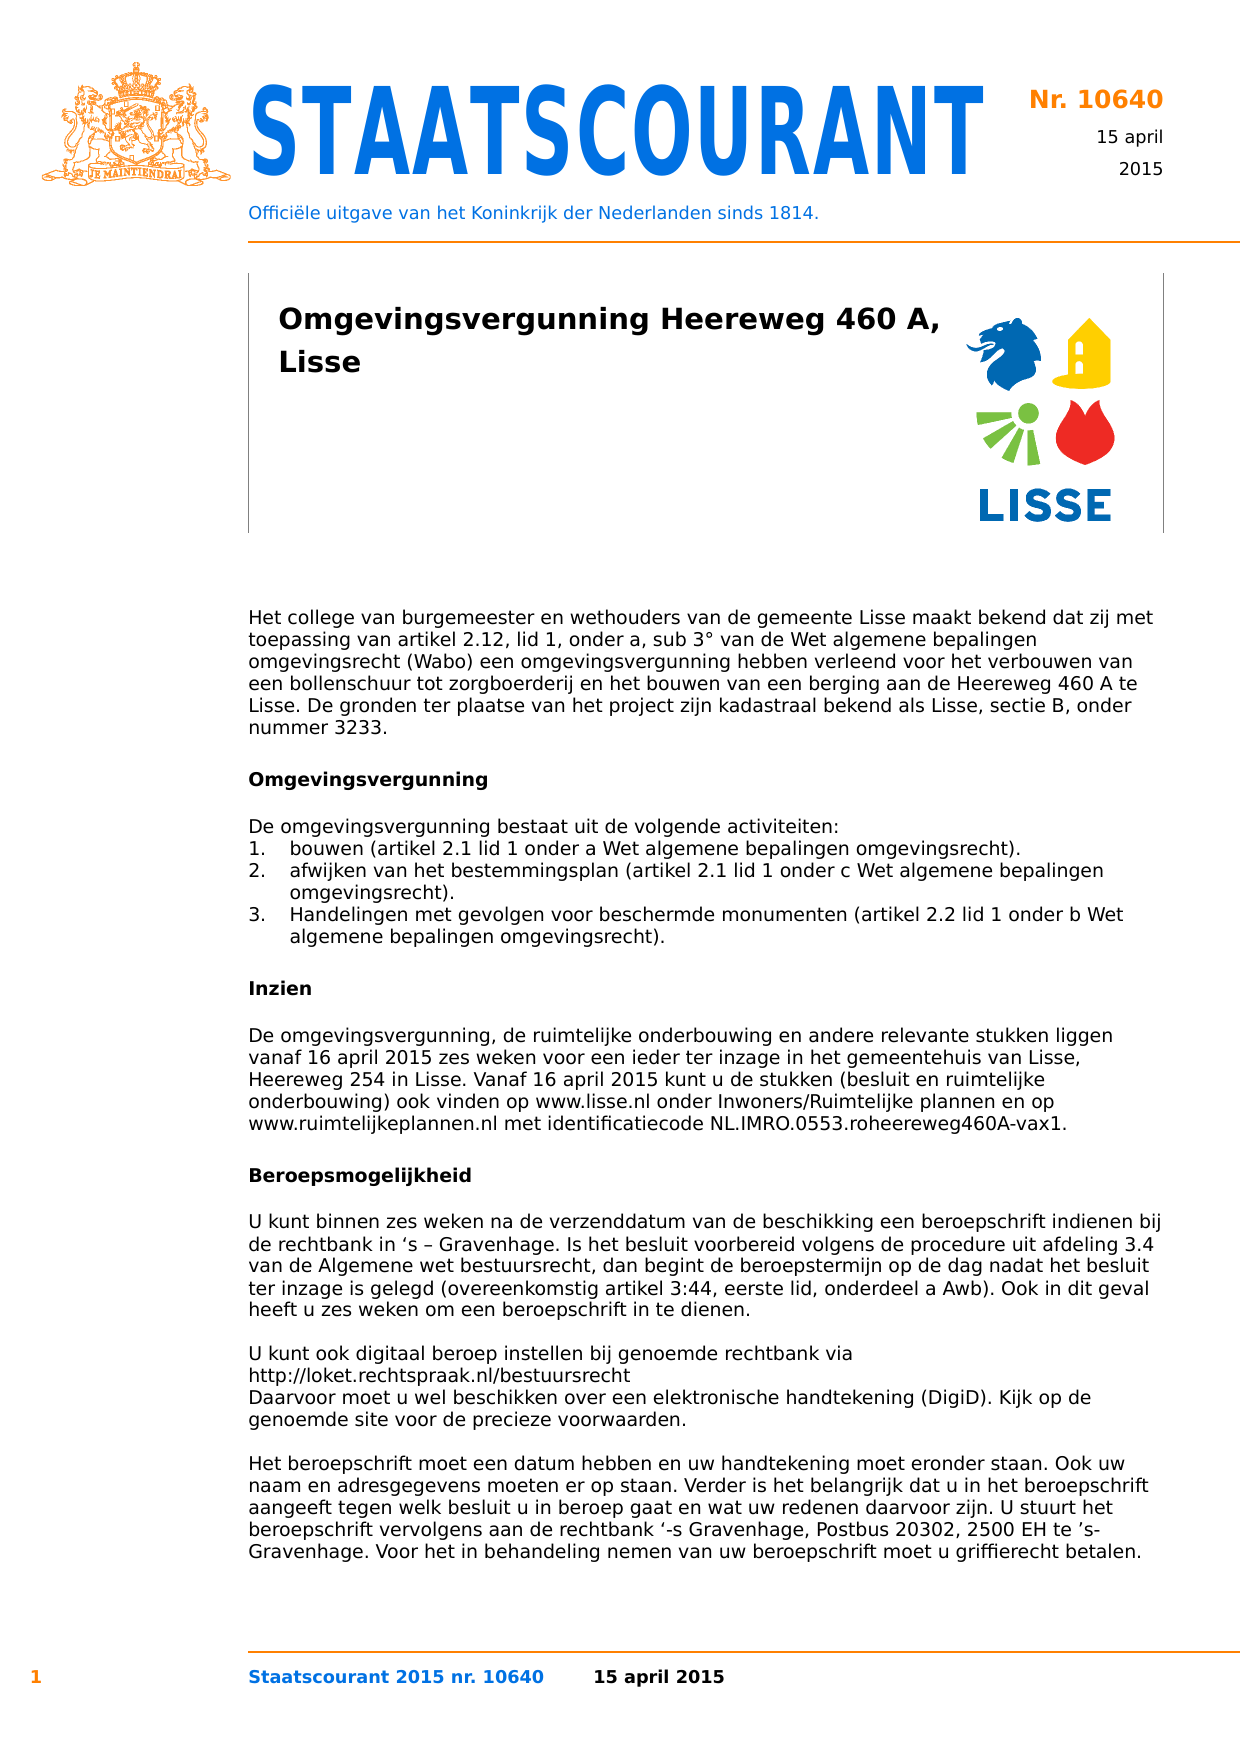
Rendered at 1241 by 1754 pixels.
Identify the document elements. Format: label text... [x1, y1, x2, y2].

table_cell 2015 [998, 153, 1240, 203]
text De omgevingsvergunning, de ruimtelijke onderbouwing en andere relevante stukken liggen vanaf 16 april 2015 zes weken voor een ieder ter inzage in het gemeentehuis van Lisse, Heereweg 254 in Lisse. Vanaf 16 april 2015 kunt u de stukken (besluit en ruimtelijke onderbouwing) ook vinden op www.lisse.nl onder Inwoners/Ruimtelijke plannen en op www.ruimtelijkeplannen.nl met identificatiecode NL.IMRO.0553.roheereweg460A-vax1. [248, 1024, 1163, 1134]
subtitle Beroepsmogelijkheid [248, 1164, 1163, 1186]
text 2. afwijken van het bestemmingsplan (artikel 2.1 lid 1 onder c Wet algemene bepalingen omgevingsrecht). [248, 860, 1163, 904]
table_header STAATSCOURANT [248, 62, 998, 203]
text Het college van burgemeester en wethouders van de gemeente Lisse maakt bekend dat zij met toepassing van artikel 2.12, lid 1, onder a, sub 3° van de Wet algemene bepalingen omgevingsrecht (Wabo) een omgevingsvergunning hebben verleend voor het verbouwen van een bollenschuur tot zorgboerderij en het bouwen van een berging aan de Heereweg 460 A te Lisse. De gronden ter plaatse van het project zijn kadastraal bekend als Lisse, sectie B, onder nummer 3233. [248, 607, 1163, 739]
text Daarvoor moet u wel beschikken over een elektronische handtekening (DigiD). Kijk op de genoemde site voor de precieze voorwaarden. [248, 1387, 1163, 1431]
picture [956, 302, 1134, 533]
subtitle Omgevingsvergunning Heereweg 460 A, Lisse [249, 273, 1163, 533]
text 3. Handelingen met gevolgen voor beschermde monumenten (artikel 2.2 lid 1 onder b Wet algemene bepalingen omgevingsrecht). [248, 904, 1163, 948]
text U kunt binnen zes weken na de verzenddatum van de beschikking een beroepschrift indienen bij de rechtbank in ‘s – Gravenhage. Is het besluit voorbereid volgens de procedure uit afdeling 3.4 van de Algemene wet bestuursrecht, dan begint de beroepstermijn op de dag nadat het besluit ter inzage is gelegd (overeenkomstig artikel 3:44, eerste lid, onderdeel a Awb). Ook in dit geval heeft u zes weken om een beroepschrift in te dienen. [248, 1211, 1163, 1321]
subtitle Omgevingsvergunning [248, 769, 1163, 791]
text De omgevingsvergunning bestaat uit de volgende activiteiten: [248, 816, 1163, 838]
subtitle Inzien [248, 978, 1163, 999]
picture [41, 62, 231, 186]
table_cell 15 april [998, 121, 1240, 153]
text U kunt ook digitaal beroep instellen bij genoemde rechtbank via http://loket.rechtspraak.nl/bestuursrecht [248, 1343, 1163, 1387]
table_header Nr. 10640 [998, 62, 1240, 121]
table_header [25, 62, 248, 241]
text Het beroepschrift moet een datum hebben en uw handtekening moet eronder staan. Ook uw naam en adresgegevens moeten er op staan. Verder is het belangrijk dat u in het beroepschrift aangeeft tegen welk besluit u in beroep gaat en wat uw redenen daarvoor zijn. U stuurt het beroepschrift vervolgens aan de rechtbank ‘-s Gravenhage, Postbus 20302, 2500 EH te ’s-Gravenhage. Voor het in behandeling nemen van uw beroepschrift moet u griffierecht betalen. [248, 1453, 1163, 1563]
text 1. bouwen (artikel 2.1 lid 1 onder a Wet algemene bepalingen omgevingsrecht). [248, 838, 1163, 860]
table_cell Officiële uitgave van het Koninkrijk der Nederlanden sinds 1814. [248, 203, 1240, 241]
